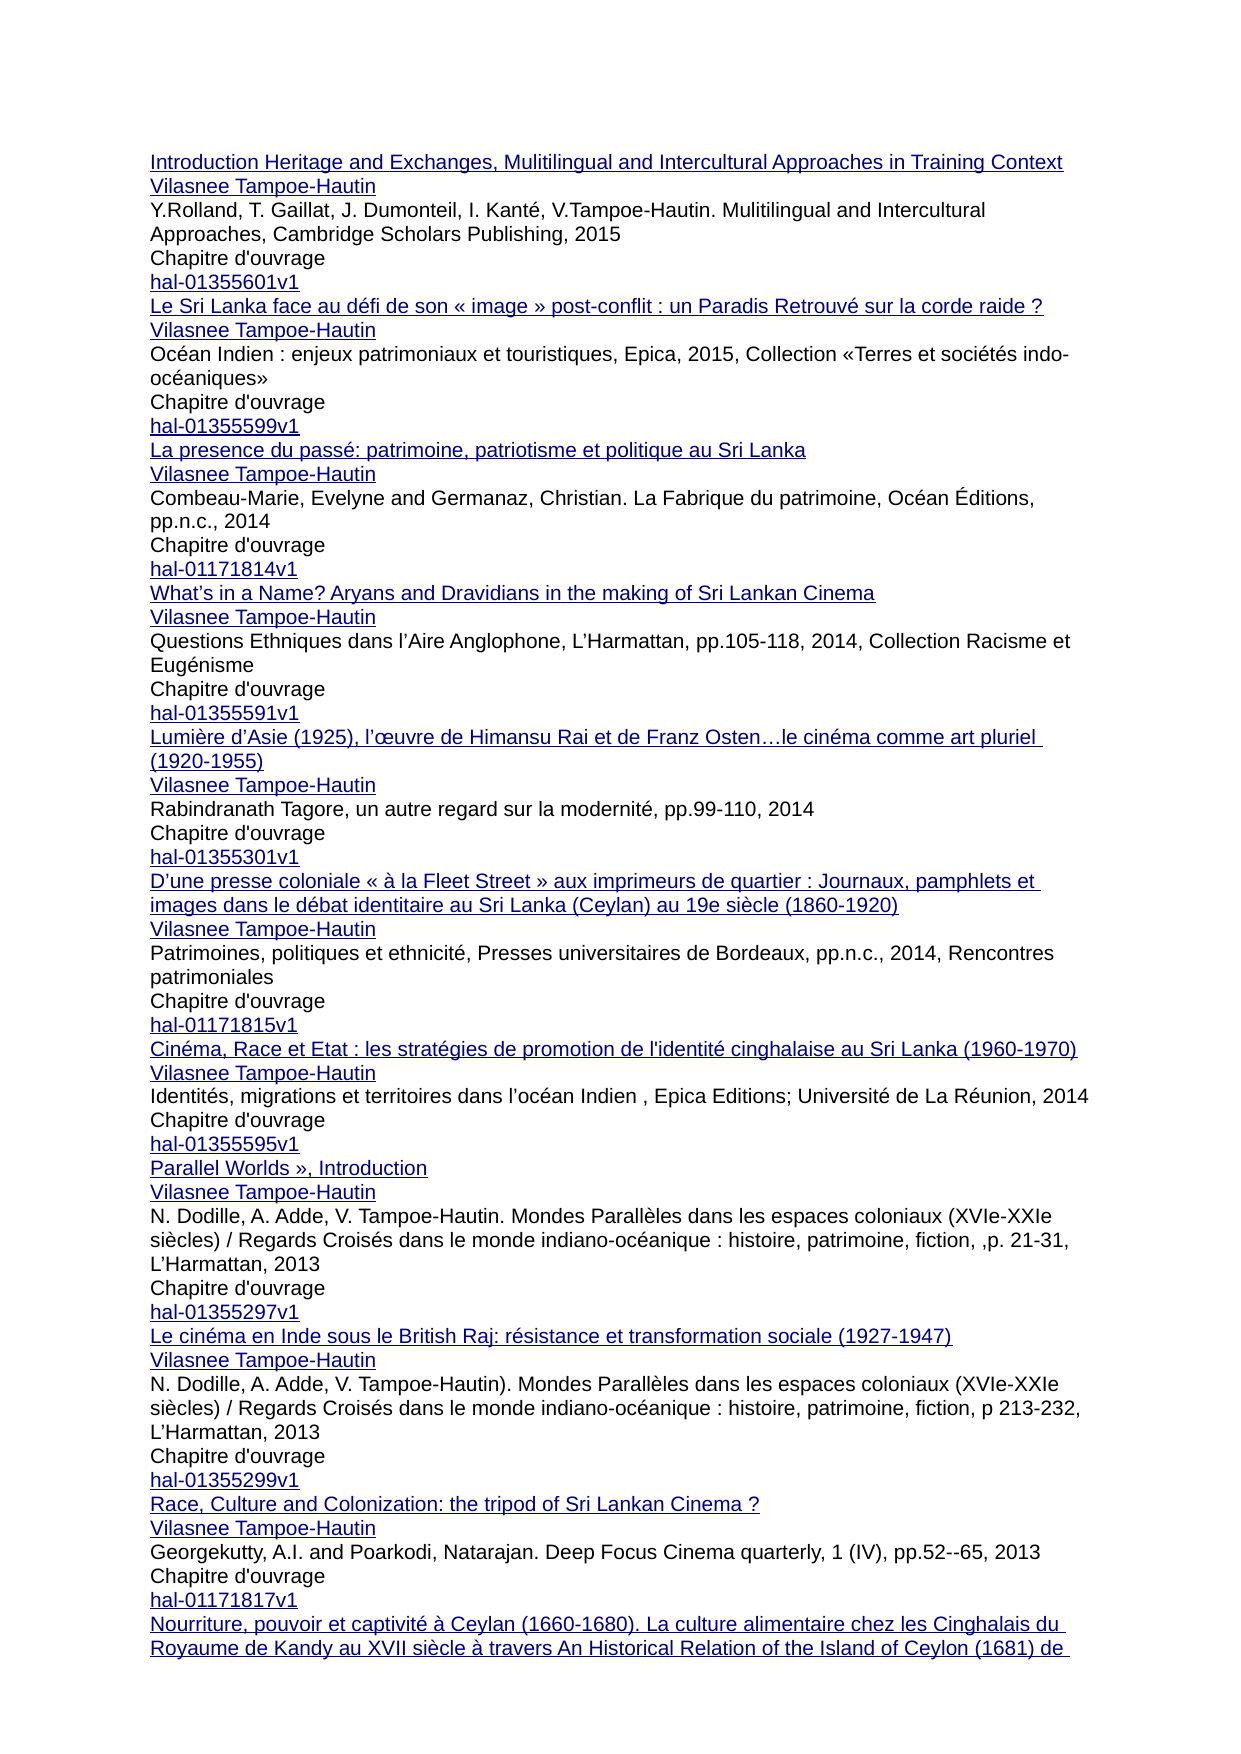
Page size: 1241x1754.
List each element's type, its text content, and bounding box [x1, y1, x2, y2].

table_cell Nourriture, pouvoir et captivité à Ceylan (1660-1680). La culture alimentaire chez les Cinghalais du Royaume de Kandy au XVII siècle à travers An Historical Relation of the Island of Ceylon (1681) de [150, 1611, 1090, 1659]
table_cell Le cinéma en Inde sous le British Raj: résistance et transformation sociale (1927-1947) Vilasnee Tampoe-Hautin N. Dodille, A. Adde, V. Tampoe-Hautin). Mondes Parallèles dans les espaces coloniaux (XVIe-XXIe siècles) / Regards Croisés dans le monde indiano-océanique : histoire, patrimoine, fiction, p 213-232, L’Harmattan, 2013 Chapitre d'ouvrage hal-01355299v1 [150, 1324, 1090, 1492]
table_cell Le Sri Lanka face au défi de son « image » post-conflit : un Paradis Retrouvé sur la corde raide ? Vilasnee Tampoe-Hautin Océan Indien : enjeux patrimoniaux et touristiques, Epica, 2015, Collection «Terres et sociétés indo-océaniques» Chapitre d'ouvrage hal-01355599v1 [150, 294, 1090, 437]
table_cell What’s in a Name? Aryans and Dravidians in the making of Sri Lankan Cinema Vilasnee Tampoe-Hautin Questions Ethniques dans l’Aire Anglophone, L’Harmattan, pp.105-118, 2014, Collection Racisme et Eugénisme Chapitre d'ouvrage hal-01355591v1 [150, 581, 1090, 725]
table_cell Lumière d’Asie (1925), l’œuvre de Himansu Rai et de Franz Osten…le cinéma comme art pluriel (1920-1955) Vilasnee Tampoe-Hautin Rabindranath Tagore, un autre regard sur la modernité, pp.99-110, 2014 Chapitre d'ouvrage hal-01355301v1 [150, 725, 1090, 869]
table_cell La presence du passé: patrimoine, patriotisme et politique au Sri Lanka Vilasnee Tampoe-Hautin Combeau-Marie, Evelyne and Germanaz, Christian. La Fabrique du patrimoine, Océan Éditions, pp.n.c., 2014 Chapitre d'ouvrage hal-01171814v1 [150, 438, 1090, 581]
table_cell Race, Culture and Colonization: the tripod of Sri Lankan Cinema ? Vilasnee Tampoe-Hautin Georgekutty, A.I. and Poarkodi, Natarajan. Deep Focus Cinema quarterly, 1 (IV), pp.52--65, 2013 Chapitre d'ouvrage hal-01171817v1 [150, 1492, 1090, 1611]
table_cell Parallel Worlds », Introduction Vilasnee Tampoe-Hautin N. Dodille, A. Adde, V. Tampoe-Hautin. Mondes Parallèles dans les espaces coloniaux (XVIe-XXIe siècles) / Regards Croisés dans le monde indiano-océanique : histoire, patrimoine, fiction, ,p. 21-31, L’Harmattan, 2013 Chapitre d'ouvrage hal-01355297v1 [150, 1156, 1090, 1324]
table_cell Cinéma, Race et Etat : les stratégies de promotion de l'identité cinghalaise au Sri Lanka (1960-1970) Vilasnee Tampoe-Hautin Identités, migrations et territoires dans l’océan Indien , Epica Editions; Université de La Réunion, 2014 Chapitre d'ouvrage hal-01355595v1 [150, 1036, 1090, 1156]
table_cell D’une presse coloniale « à la Fleet Street » aux imprimeurs de quartier : Journaux, pamphlets et images dans le débat identitaire au Sri Lanka (Ceylan) au 19e siècle (1860-1920) Vilasnee Tampoe-Hautin Patrimoines, politiques et ethnicité, Presses universitaires de Bordeaux, pp.n.c., 2014, Rencontres patrimoniales Chapitre d'ouvrage hal-01171815v1 [150, 869, 1090, 1036]
table_cell Introduction Heritage and Exchanges, Mulitilingual and Intercultural Approaches in Training Context Vilasnee Tampoe-Hautin Y.Rolland, T. Gaillat, J. Dumonteil, I. Kanté, V.Tampoe-Hautin. Mulitilingual and Intercultural Approaches, Cambridge Scholars Publishing, 2015 Chapitre d'ouvrage hal-01355601v1 [150, 150, 1090, 294]
